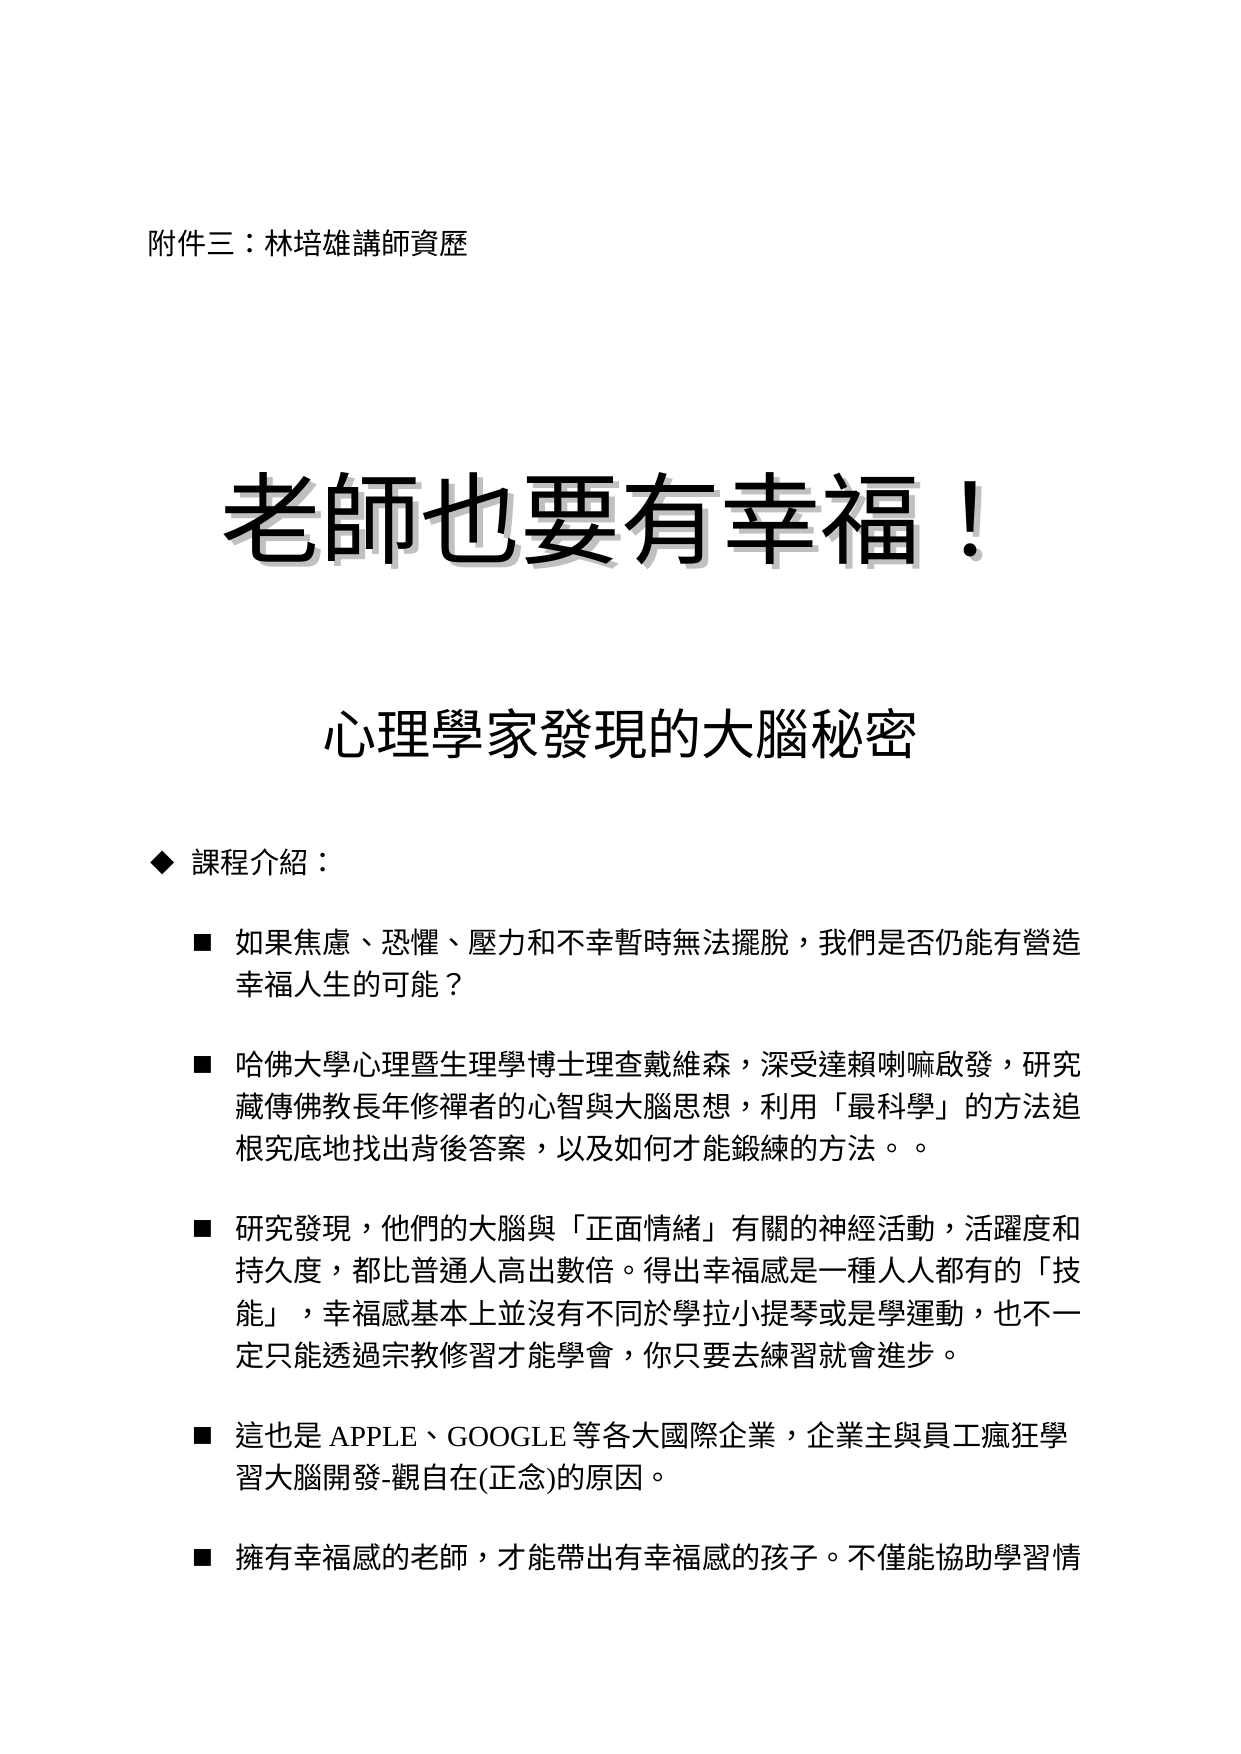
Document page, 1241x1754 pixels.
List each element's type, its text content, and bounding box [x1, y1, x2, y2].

list 如果焦慮、恐懼、壓力和不幸暫時無法擺脫，我們是否仍能有營造幸福人生的可能？ [191, 919, 1092, 1004]
list 研究發現，他們的大腦與「正面情緒」有關的神經活動，活躍度和持久度，都比普通人高出數倍。得出幸福感是一種人人都有的「技能」，幸福感基本上並沒有不同於學拉小提琴或是學運動，也不一定只能透過宗教修習才能學會，你只要去練習就會進步。 [191, 1206, 1092, 1375]
text 附件三：林培雄講師資歷 [148, 221, 1092, 263]
list 哈佛大學心理暨生理學博士理查戴維森，深受達賴喇嘛啟發，研究藏傳佛教長年修禪者的心智與大腦思想，利用「最科學」的方法追根究底地找出背後答案，以及如何才能鍛練的方法。。 [191, 1041, 1092, 1168]
list 這也是APPLE、GOOGLE等各大國際企業，企業主與員工瘋狂學習大腦開發-觀自在(正念)的原因。 [191, 1412, 1092, 1497]
list 課程介紹： [148, 839, 1092, 882]
list 擁有幸福感的老師，才能帶出有幸福感的孩子。不僅能協助學習情 [191, 1534, 1092, 1577]
text 老師也要有幸福！ [148, 408, 1092, 596]
text 心理學家發現的大腦秘密 [148, 658, 1092, 783]
